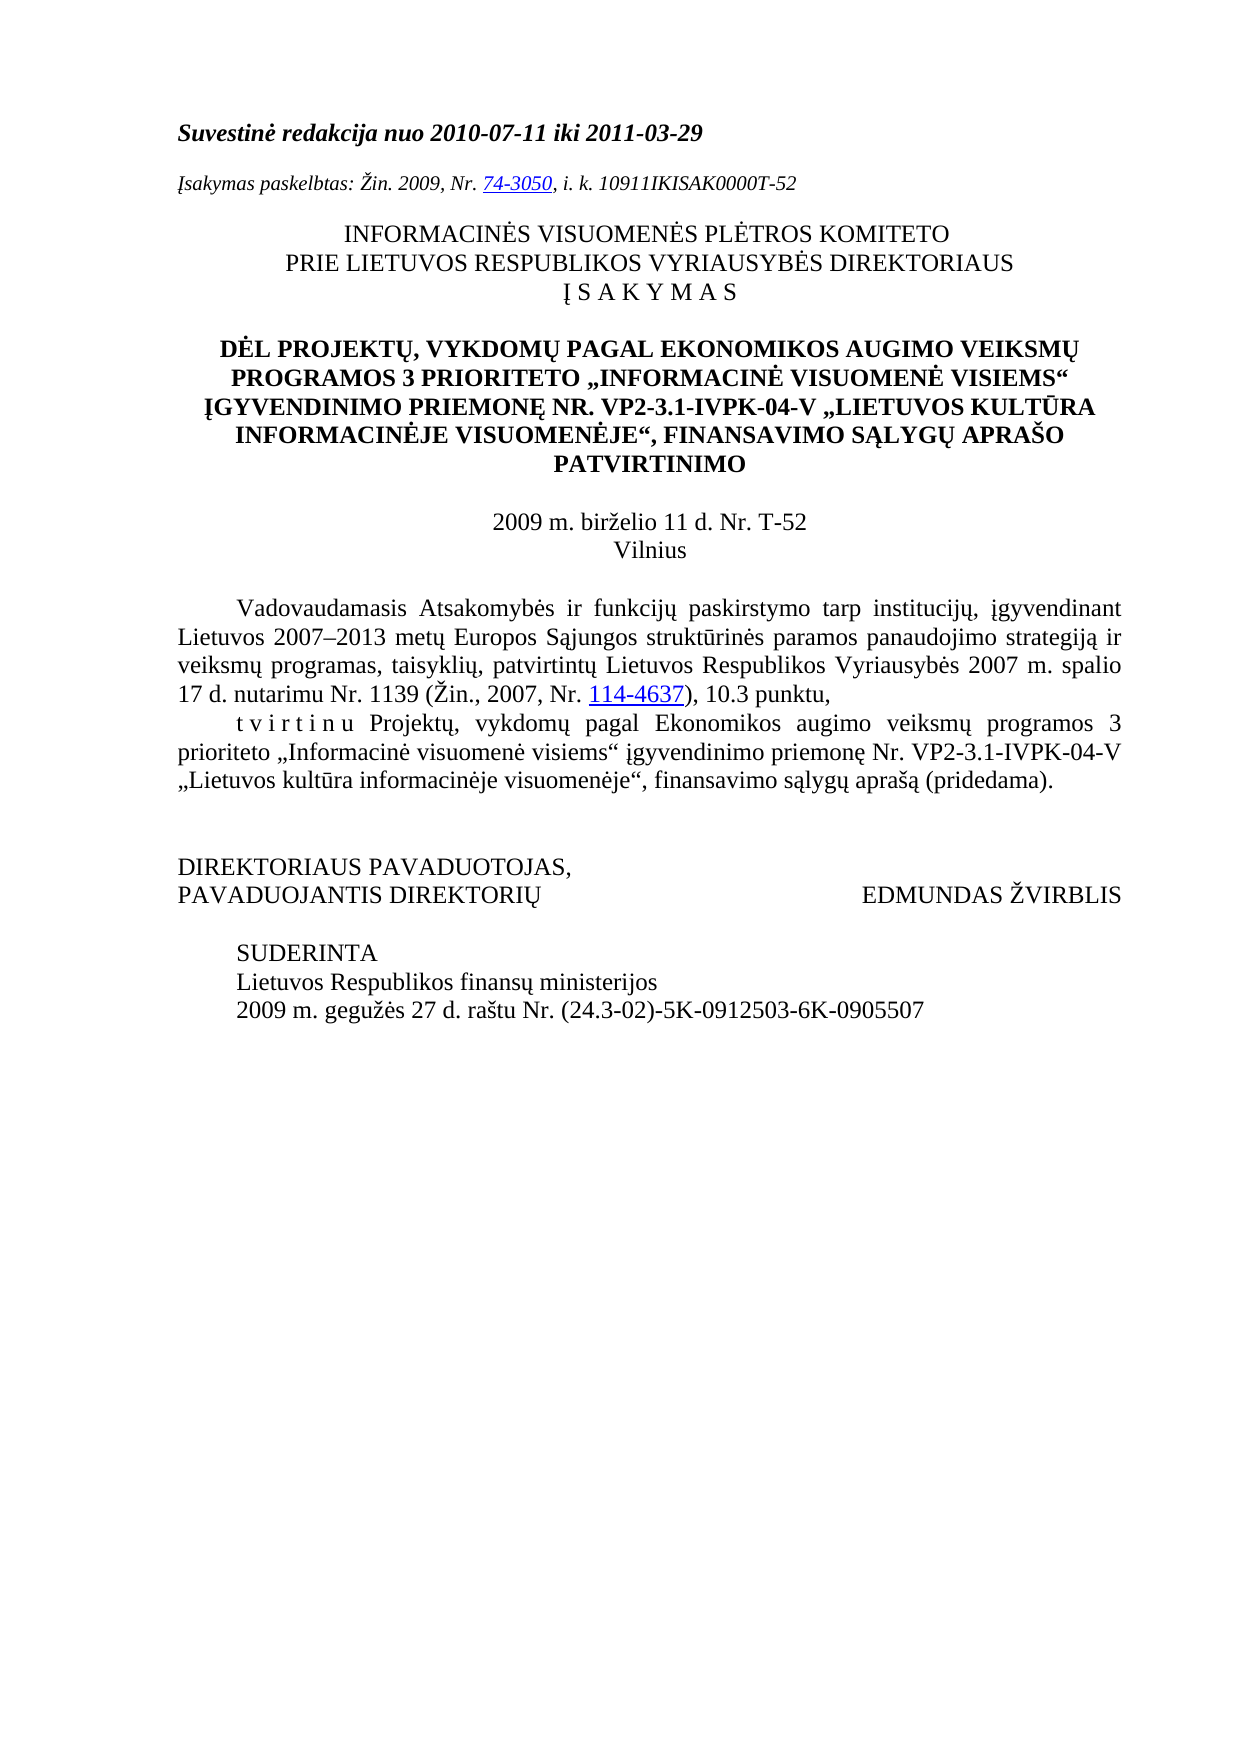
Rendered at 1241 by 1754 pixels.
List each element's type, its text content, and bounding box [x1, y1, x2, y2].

text PAVADUOJANTIS DIREKTORIŲ EDMUNDAS ŽVIRBLIS [177, 880, 1122, 909]
text DĖL PROJEKTŲ, VYKDOMŲ PAGAL EKONOMIKOS AUGIMO VEIKSMŲ PROGRAMOS 3 PRIORITETO „INFORMACINĖ VISUOMENĖ VISIEMS“ ĮGYVENDINIMO PRIEMONĘ NR. VP2-3.1-IVPK-04-V „LIETUVOS KULTŪRA INFORMACINĖJE VISUOMENĖJE“, FINANSAVIMO SĄLYGŲ APRAŠO PATVIRTINIMO [177, 334, 1122, 478]
text tvirtinu Projektų, vykdomų pagal Ekonomikos augimo veiksmų programos 3 prioriteto „Informacinė visuomenė visiems“ įgyvendinimo priemonę Nr. VP2-3.1-IVPK-04-V „Lietuvos kultūra informacinėje visuomenėje“, finansavimo sąlygų aprašą (pridedama). [177, 708, 1122, 794]
text SUDERINTA [177, 938, 1122, 967]
text DIREKTORIAUS PAVADUOTOJAS, [177, 852, 1122, 880]
text Įsakymas paskelbtas: Žin. 2009, Nr. 74-3050, i. k. 10911IKISAK0000T-52 [177, 171, 1122, 195]
text Lietuvos Respublikos finansų ministerijos [177, 967, 1122, 995]
text Vilnius [177, 535, 1122, 564]
text INFORMACINĖS VISUOMENĖS PLĖTROS KOMITETO [177, 219, 1122, 248]
text 2009 m. birželio 11 d. Nr. T-52 [177, 507, 1122, 535]
text PRIE LIETUVOS RESPUBLIKOS VYRIAUSYBĖS DIREKTORIAUS [177, 248, 1122, 277]
text ĮSAKYMAS [177, 277, 1122, 305]
text Suvestinė redakcija nuo 2010-07-11 iki 2011-03-29 [177, 118, 1122, 147]
text Vadovaudamasis Atsakomybės ir funkcijų paskirstymo tarp institucijų, įgyvendinant Lietuvos 2007–2013 metų Europos Sąjungos struktūrinės paramos panaudojimo strategiją ir veiksmų programas, taisyklių, patvirtintų Lietuvos Respublikos Vyriausybės 2007 m. spalio 17 d. nutarimu Nr. 1139 (Žin., 2007, Nr. 114-4637), 10.3 punktu, [177, 593, 1122, 708]
text 2009 m. gegužės 27 d. raštu Nr. (24.3-02)-5K-0912503-6K-0905507 [177, 995, 1122, 1024]
